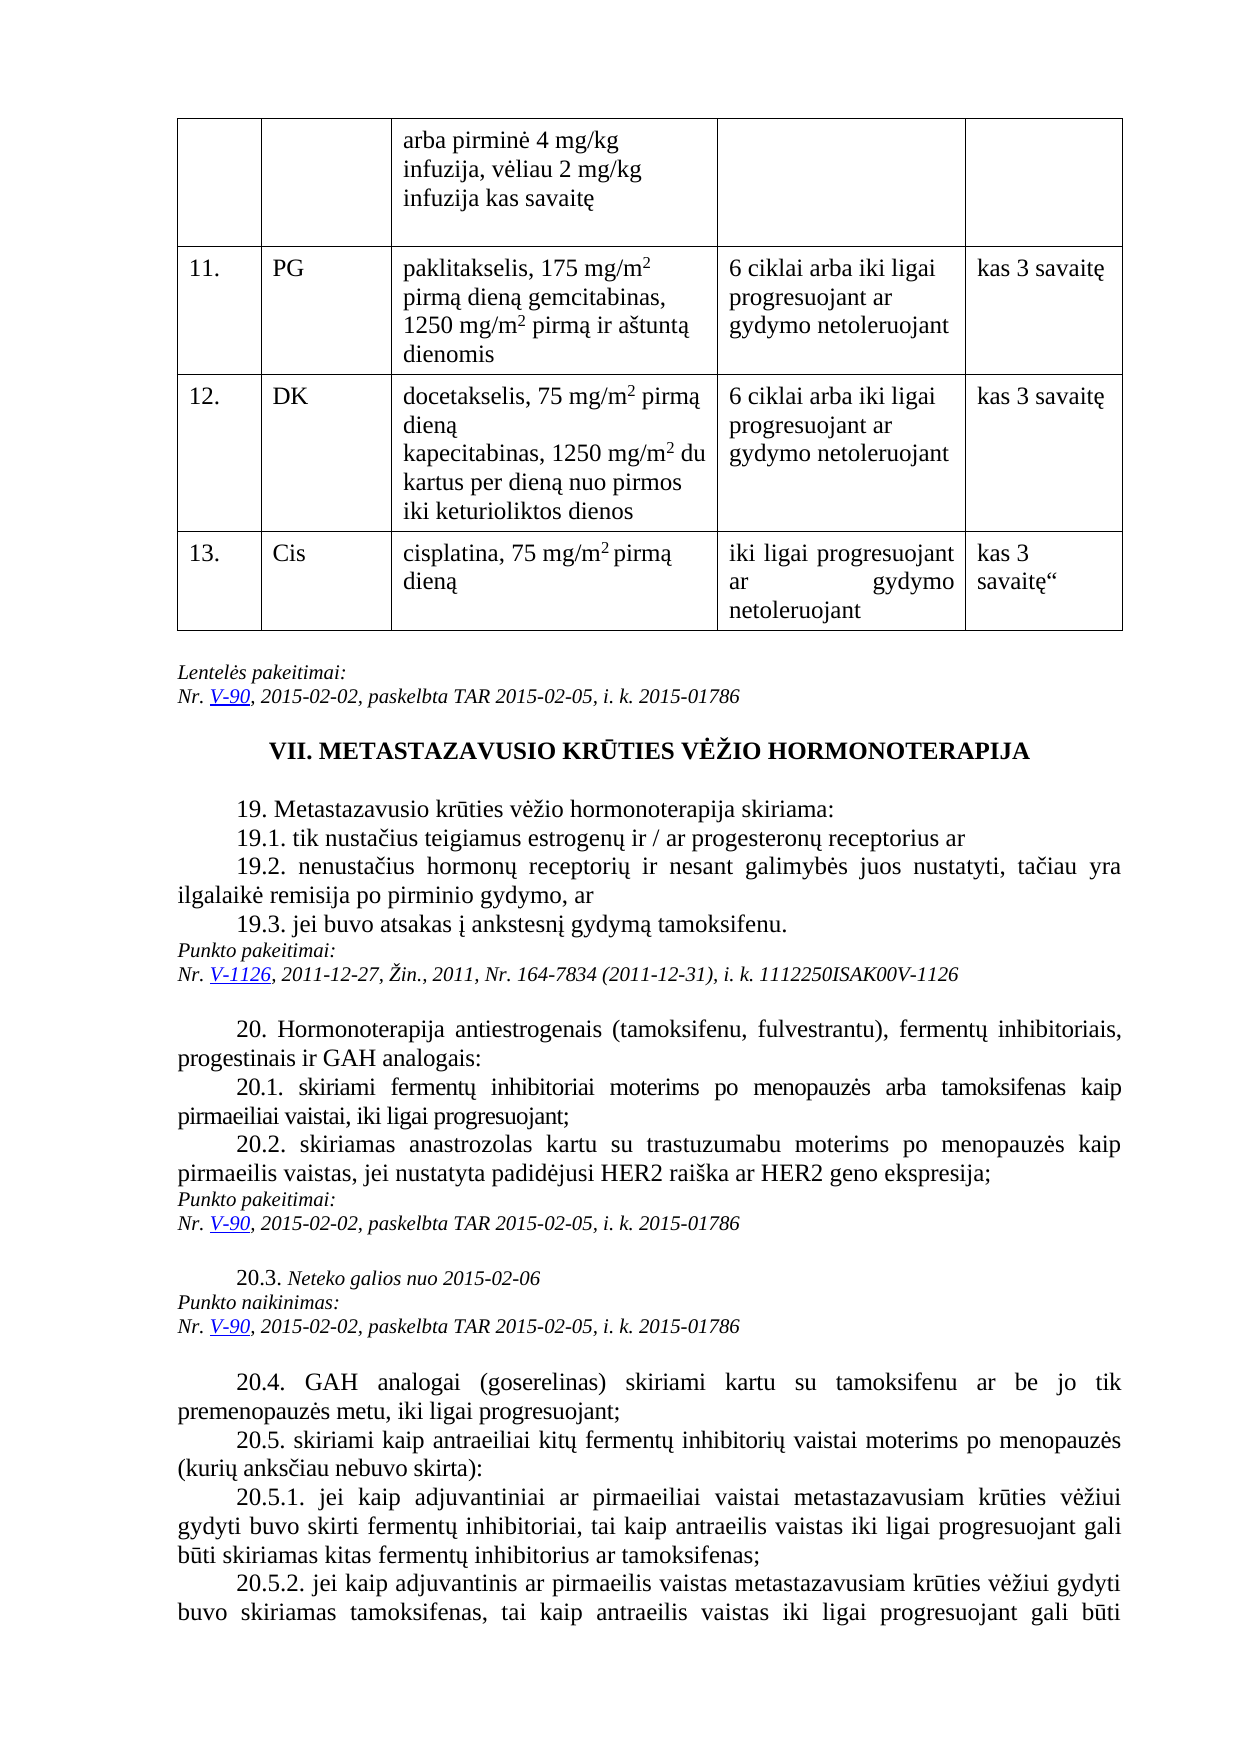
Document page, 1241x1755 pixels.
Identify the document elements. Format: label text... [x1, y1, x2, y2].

text 20.5.1. jei kaip adjuvantiniai ar pirmaeiliai vaistai metastazavusiam krūties vėžiui gydyti buvo skirti fermentų inhibitoriai, tai kaip antraeilis vaistas iki ligai progresuojant gali būti skiriamas kitas fermentų inhibitorius ar tamoksifenas; [177, 1482, 1122, 1568]
text Punkto pakeitimai: [177, 1187, 1122, 1211]
text 20. Hormonoterapija antiestrogenais (tamoksifenu, fulvestrantu), fermentų inhibitoriais, progestinais ir GAH analogais: [177, 1014, 1122, 1072]
table_cell kas 3 savaitę“ [966, 532, 1122, 630]
table_cell kas 3 savaitę [966, 375, 1122, 531]
table_cell cisplatina, 75 mg/m2 pirmą dieną [392, 532, 717, 630]
text 19.1. tik nustačius teigiamus estrogenų ir / ar progesteronų receptorius ar [177, 823, 1122, 851]
text 19.3. jei buvo atsakas į ankstesnį gydymą tamoksifenu. [177, 909, 1122, 938]
text 20.1. skiriami fermentų inhibitoriai moterims po menopauzės arba tamoksifenas kaip pirmaeiliai vaistai, iki ligai progresuojant; [177, 1072, 1122, 1129]
table_cell iki ligai progresuojant ar gydymo netoleruojant [718, 532, 965, 630]
table_cell Cis [262, 532, 391, 630]
text 19.2. nenustačius hormonų receptorių ir nesant galimybės juos nustatyti, tačiau yra ilgalaikė remisija po pirminio gydymo, ar [177, 851, 1122, 909]
text Nr. V-90, 2015-02-02, paskelbta TAR 2015-02-05, i. k. 2015-01786 [177, 1211, 1122, 1235]
table_cell [966, 119, 1122, 246]
table_cell 6 ciklai arba iki ligai progresuojant ar gydymo netoleruojant [718, 247, 965, 374]
text 20.4. GAH analogai (goserelinas) skiriami kartu su tamoksifenu ar be jo tik premenopauzės metu, iki ligai progresuojant; [177, 1367, 1122, 1425]
table_cell [718, 119, 965, 246]
table_cell PG [262, 247, 391, 374]
table_cell 11. [178, 247, 261, 374]
table_cell 13. [178, 532, 261, 630]
text 20.2. skiriamas anastrozolas kartu su trastuzumabu moterims po menopauzės kaip pirmaeilis vaistas, jei nustatyta padidėjusi HER2 raiška ar HER2 geno ekspresija; [177, 1129, 1122, 1187]
table_cell docetakselis, 75 mg/m2 pirmą dieną kapecitabinas, 1250 mg/m2 du kartus per dieną nuo pirmos iki keturioliktos dienos [392, 375, 717, 531]
text 20.3. Neteko galios nuo 2015-02-06 [177, 1264, 1122, 1290]
text VII. METASTAZAVUSIO KRŪTIES VĖŽIO HORMONOTERAPIJA [177, 736, 1122, 765]
text Lentelės pakeitimai: [177, 659, 1122, 684]
text Nr. V-90, 2015-02-02, paskelbta TAR 2015-02-05, i. k. 2015-01786 [177, 1314, 1122, 1338]
table_cell kas 3 savaitę [966, 247, 1122, 374]
table_cell DK [262, 375, 391, 531]
table_cell paklitakselis, 175 mg/m2 pirmą dieną gemcitabinas, 1250 mg/m2 pirmą ir aštuntą dienomis [392, 247, 717, 374]
table_cell [178, 119, 261, 246]
text 20.5.2. jei kaip adjuvantinis ar pirmaeilis vaistas metastazavusiam krūties vėžiui gydyti buvo skiriamas tamoksifenas, tai kaip antraeilis vaistas iki ligai progresuojant gali būti [177, 1568, 1122, 1626]
text 19. Metastazavusio krūties vėžio hormonoterapija skiriama: [177, 794, 1122, 823]
text Nr. V-1126, 2011-12-27, Žin., 2011, Nr. 164-7834 (2011-12-31), i. k. 1112250ISAK00V-1126 [177, 962, 1122, 986]
text Punkto naikinimas: [177, 1290, 1122, 1314]
text 20.5. skiriami kaip antraeiliai kitų fermentų inhibitorių vaistai moterims po menopauzės (kurių anksčiau nebuvo skirta): [177, 1425, 1122, 1482]
table_cell 12. [178, 375, 261, 531]
table_cell [262, 119, 391, 246]
table_cell 6 ciklai arba iki ligai progresuojant ar gydymo netoleruojant [718, 375, 965, 531]
text Punkto pakeitimai: [177, 938, 1122, 962]
table_cell arba pirminė 4 mg/kg infuzija, vėliau 2 mg/kg infuzija kas savaitę [392, 119, 717, 246]
text Nr. V-90, 2015-02-02, paskelbta TAR 2015-02-05, i. k. 2015-01786 [177, 684, 1122, 708]
